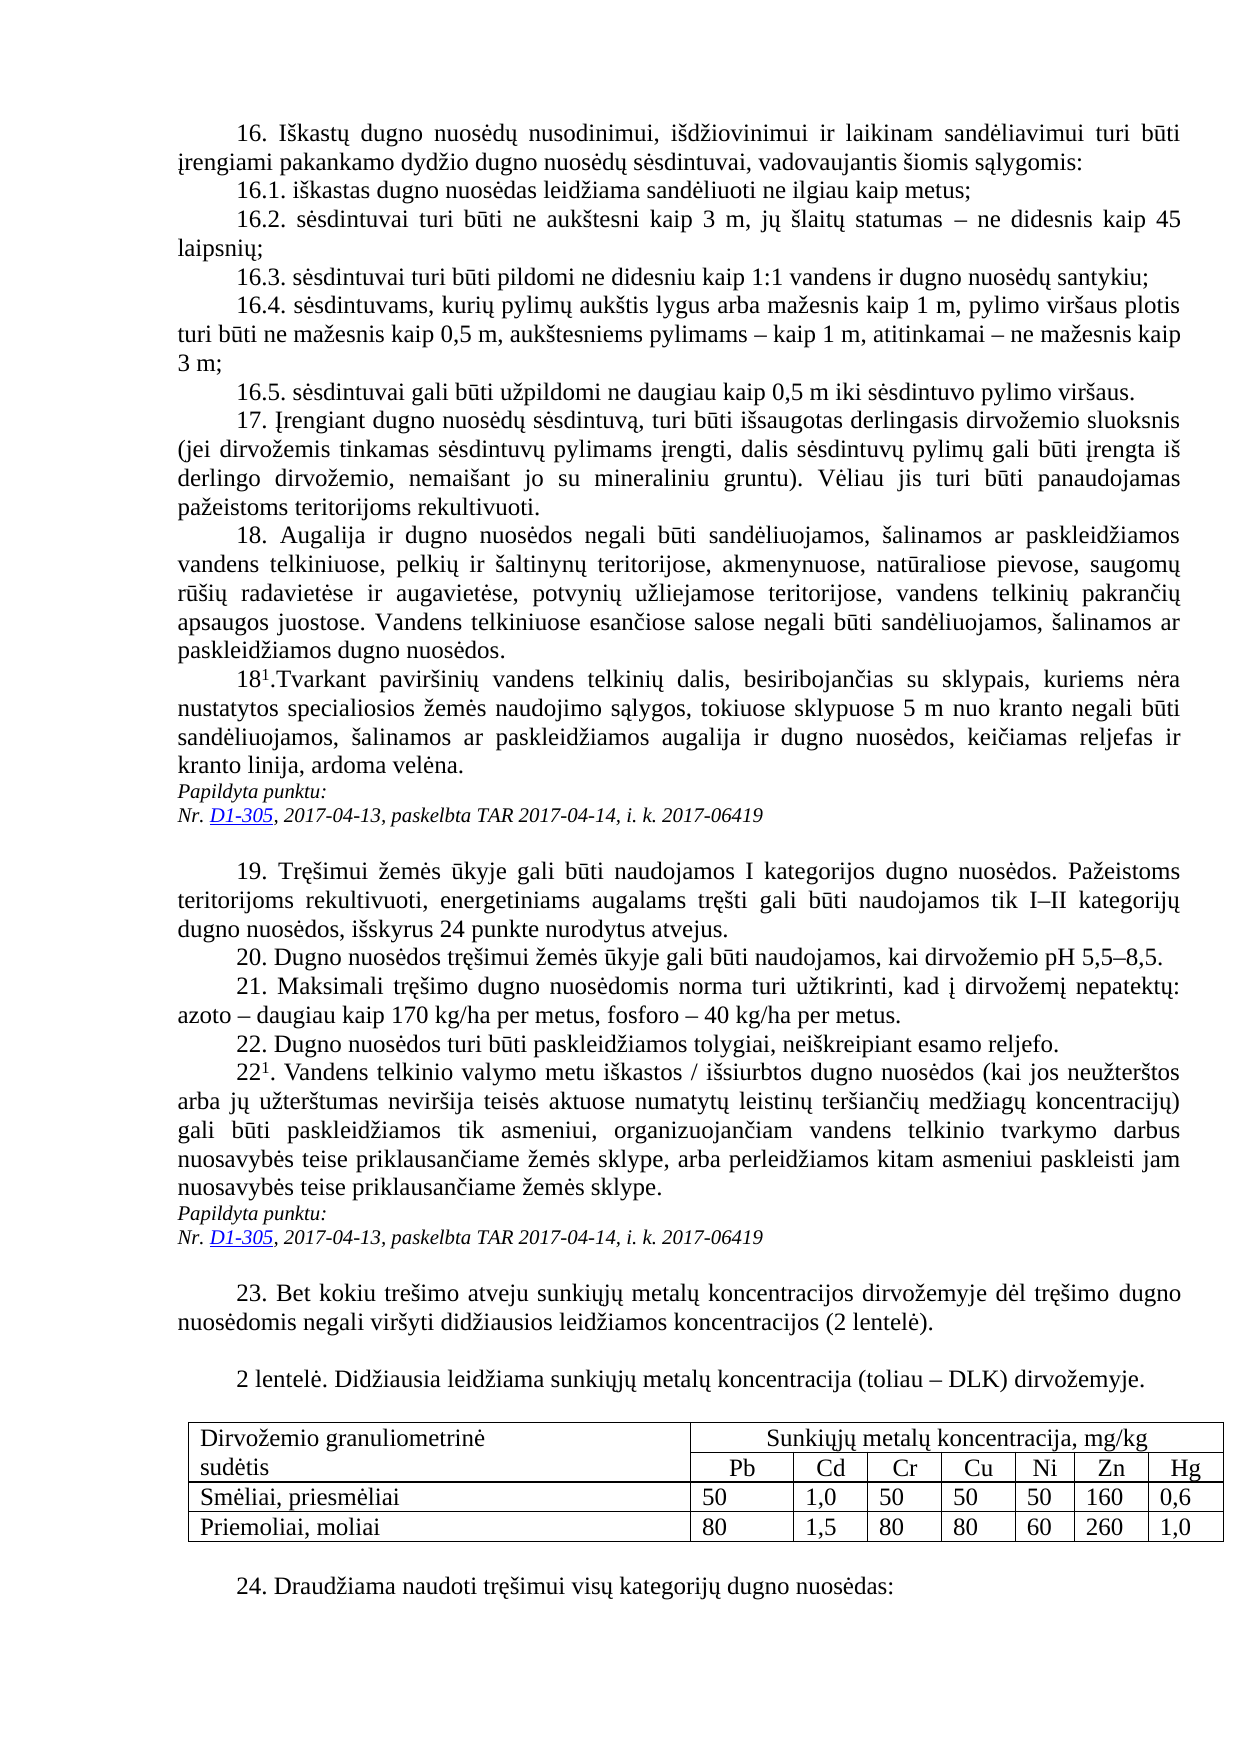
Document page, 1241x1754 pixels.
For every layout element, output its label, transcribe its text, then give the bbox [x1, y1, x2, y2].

text 23. Bet kokiu trešimo atveju sunkiųjų metalų koncentracijos dirvožemyje dėl tręšimo dugno nuosėdomis negali viršyti didžiausios leidžiamos koncentracijos (2 lentelė). [177, 1278, 1181, 1336]
table_cell Cd [794, 1453, 867, 1481]
text 181.Tvarkant paviršinių vandens telkinių dalis, besiribojančias su sklypais, kuriems nėra nustatytos specialiosios žemės naudojimo sąlygos, tokiuose sklypuose 5 m nuo kranto negali būti sandėliuojamos, šalinamos ar paskleidžiamos augalija ir dugno nuosėdos, keičiamas reljefas ir kranto linija, ardoma velėna. [177, 664, 1181, 779]
table_cell 50 [942, 1483, 1015, 1511]
table_cell 1,0 [1149, 1512, 1223, 1541]
text 22. Dugno nuosėdos turi būti paskleidžiamos tolygiai, neiškreipiant esamo reljefo. [177, 1029, 1181, 1057]
text 17. Įrengiant dugno nuosėdų sėsdintuvą, turi būti išsaugotas derlingasis dirvožemio sluoksnis (jei dirvožemis tinkamas sėsdintuvų pylimams įrengti, dalis sėsdintuvų pylimų gali būti įrengta iš derlingo dirvožemio, nemaišant jo su mineraliniu gruntu). Vėliau jis turi būti panaudojamas pažeistoms teritorijoms rekultivuoti. [177, 406, 1181, 521]
table_cell 0,6 [1149, 1483, 1223, 1511]
text 16.2. sėsdintuvai turi būti ne aukštesni kaip 3 m, jų šlaitų statumas – ne didesnis kaip 45 laipsnių; [177, 204, 1181, 262]
text 2 lentelė. Didžiausia leidžiama sunkiųjų metalų koncentracija (toliau – DLK) dirvožemyje. [177, 1364, 1181, 1393]
text 221. Vandens telkinio valymo metu iškastos / išsiurbtos dugno nuosėdos (kai jos neužterštos arba jų užterštumas neviršija teisės aktuose numatytų leistinų teršiančių medžiagų koncentracijų) gali būti paskleidžiamos tik asmeniui, organizuojančiam vandens telkinio tvarkymo darbus nuosavybės teise priklausančiame žemės sklype, arba perleidžiamos kitam asmeniui paskleisti jam nuosavybės teise priklausančiame žemės sklype. [177, 1057, 1181, 1201]
table_cell 1,5 [794, 1512, 867, 1541]
text 18. Augalija ir dugno nuosėdos negali būti sandėliuojamos, šalinamos ar paskleidžiamos vandens telkiniuose, pelkių ir šaltinynų teritorijose, akmenynuose, natūraliose pievose, saugomų rūšių radavietėse ir augavietėse, potvynių užliejamose teritorijose, vandens telkinių pakrančių apsaugos juostose. Vandens telkiniuose esančiose salose negali būti sandėliuojamos, šalinamos ar paskleidžiamos dugno nuosėdos. [177, 521, 1181, 664]
table_cell 80 [942, 1512, 1015, 1541]
text 16.4. sėsdintuvams, kurių pylimų aukštis lygus arba mažesnis kaip 1 m, pylimo viršaus plotis turi būti ne mažesnis kaip 0,5 m, aukštesniems pylimams – kaip 1 m, atitinkamai – ne mažesnis kaip 3 m; [177, 291, 1181, 377]
table_cell Zn [1075, 1453, 1148, 1481]
text Nr. D1-305, 2017-04-13, paskelbta TAR 2017-04-14, i. k. 2017-06419 [177, 1225, 1181, 1249]
text 21. Maksimali tręšimo dugno nuosėdomis norma turi užtikrinti, kad į dirvožemį nepatektų: azoto – daugiau kaip 170 kg/ha per metus, fosforo – 40 kg/ha per metus. [177, 971, 1181, 1029]
table_cell Cu [942, 1453, 1015, 1481]
text 20. Dugno nuosėdos tręšimui žemės ūkyje gali būti naudojamos, kai dirvožemio pH 5,5–8,5. [177, 942, 1181, 971]
text 24. Draudžiama naudoti tręšimui visų kategorijų dugno nuosėdas: [177, 1571, 1181, 1599]
text Papildyta punktu: [177, 779, 1181, 803]
table_cell 80 [691, 1512, 793, 1541]
table_cell 50 [868, 1483, 941, 1511]
table_cell 60 [1016, 1512, 1074, 1541]
table_cell Cr [868, 1453, 941, 1481]
table_cell Pb [691, 1453, 793, 1481]
table_cell 50 [1016, 1483, 1074, 1511]
text Papildyta punktu: [177, 1201, 1181, 1225]
table_cell 260 [1075, 1512, 1148, 1541]
text 16.1. iškastas dugno nuosėdas leidžiama sandėliuoti ne ilgiau kaip metus; [177, 176, 1181, 204]
table_header Dirvožemio granuliometrinė sudėtis [189, 1423, 690, 1481]
table_cell Hg [1149, 1453, 1223, 1481]
text 16.5. sėsdintuvai gali būti užpildomi ne daugiau kaip 0,5 m iki sėsdintuvo pylimo viršaus. [177, 377, 1181, 406]
text Nr. D1-305, 2017-04-13, paskelbta TAR 2017-04-14, i. k. 2017-06419 [177, 803, 1181, 827]
table_cell Ni [1016, 1453, 1074, 1481]
table_cell 1,0 [794, 1483, 867, 1511]
table_cell Smėliai, priesmėliai [189, 1483, 690, 1511]
table_cell 50 [691, 1483, 793, 1511]
table_cell Priemoliai, moliai [189, 1512, 690, 1541]
table_header Sunkiųjų metalų koncentracija, mg/kg [691, 1423, 1223, 1452]
text 16.3. sėsdintuvai turi būti pildomi ne didesniu kaip 1:1 vandens ir dugno nuosėdų santykiu; [177, 262, 1181, 291]
text 16. Iškastų dugno nuosėdų nusodinimui, išdžiovinimui ir laikinam sandėliavimui turi būti įrengiami pakankamo dydžio dugno nuosėdų sėsdintuvai, vadovaujantis šiomis sąlygomis: [177, 118, 1181, 176]
table_cell 160 [1075, 1483, 1148, 1511]
table_cell 80 [868, 1512, 941, 1541]
text 19. Tręšimui žemės ūkyje gali būti naudojamos I kategorijos dugno nuosėdos. Pažeistoms teritorijoms rekultivuoti, energetiniams augalams tręšti gali būti naudojamos tik I–II kategorijų dugno nuosėdos, išskyrus 24 punkte nurodytus atvejus. [177, 856, 1181, 942]
